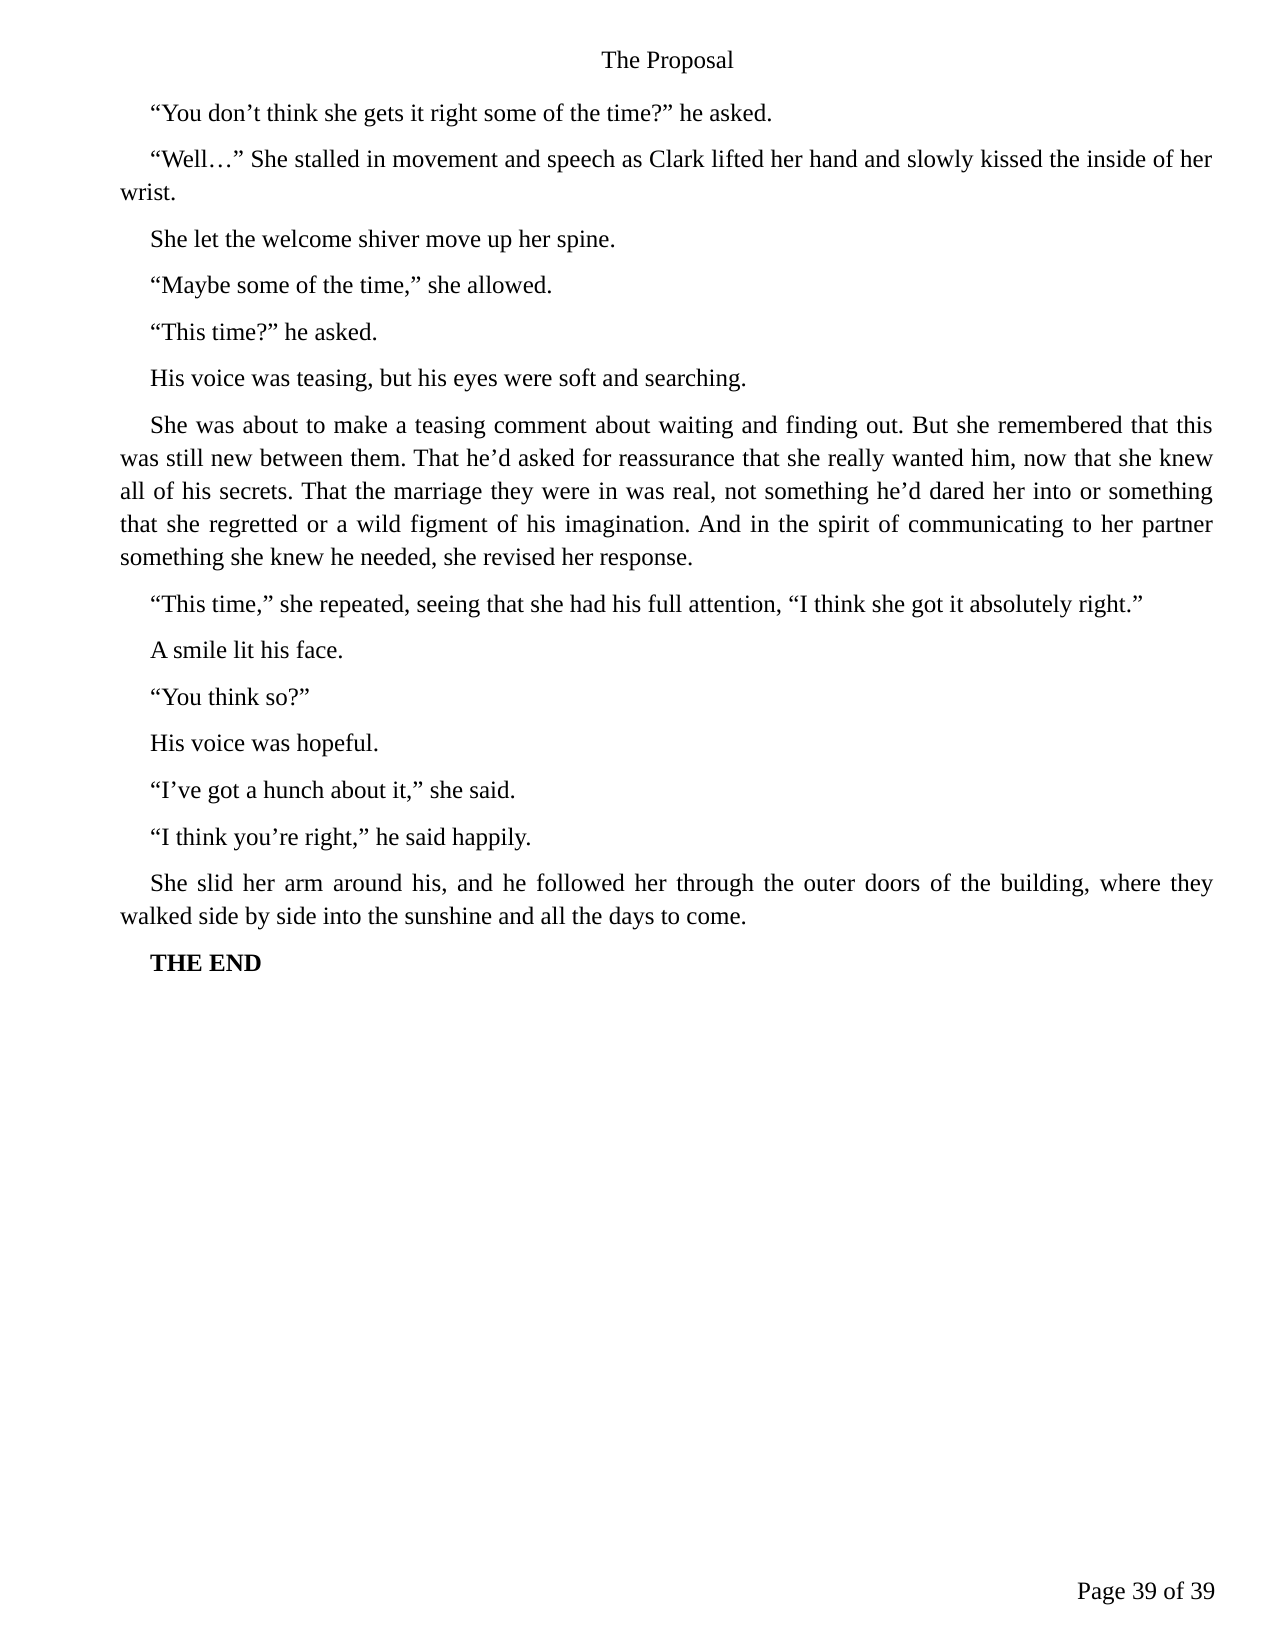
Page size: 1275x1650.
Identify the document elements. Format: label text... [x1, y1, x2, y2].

text “I think you’re right,” he said happily. [120, 822, 1215, 850]
text THE END [120, 948, 1215, 976]
text His voice was hopeful. [120, 728, 1215, 757]
text “Well…” She stalled in movement and speech as Clark lifted her hand and slowly kissed the inside of her wrist. [120, 144, 1215, 206]
text She let the welcome shiver move up her spine. [120, 224, 1215, 253]
text “This time,” she repeated, seeing that she had his full attention, “I think she got it absolutely right.” [120, 589, 1215, 617]
text She was about to make a teasing comment about waiting and finding out. But she remembered that this was still new between them. That he’d asked for reassurance that she really wanted him, now that she knew all of his secrets. That the marriage they were in was real, not something he’d dared her into or something that she regretted or a wild figment of his imagination. And in the spirit of communicating to her partner something she knew he needed, she revised her response. [120, 410, 1215, 571]
text His voice was teasing, but his eyes were soft and searching. [120, 363, 1215, 392]
text “I’ve got a hunch about it,” she said. [120, 775, 1215, 804]
text “You don’t think she gets it right some of the time?” he asked. [120, 98, 1215, 126]
text She slid her arm around his, and he followed her through the outer doors of the building, where they walked side by side into the sunshine and all the days to come. [120, 868, 1215, 930]
text “You think so?” [120, 682, 1215, 711]
text A smile lit his face. [120, 635, 1215, 664]
text “Maybe some of the time,” she allowed. [120, 270, 1215, 299]
text “This time?” he asked. [120, 317, 1215, 346]
